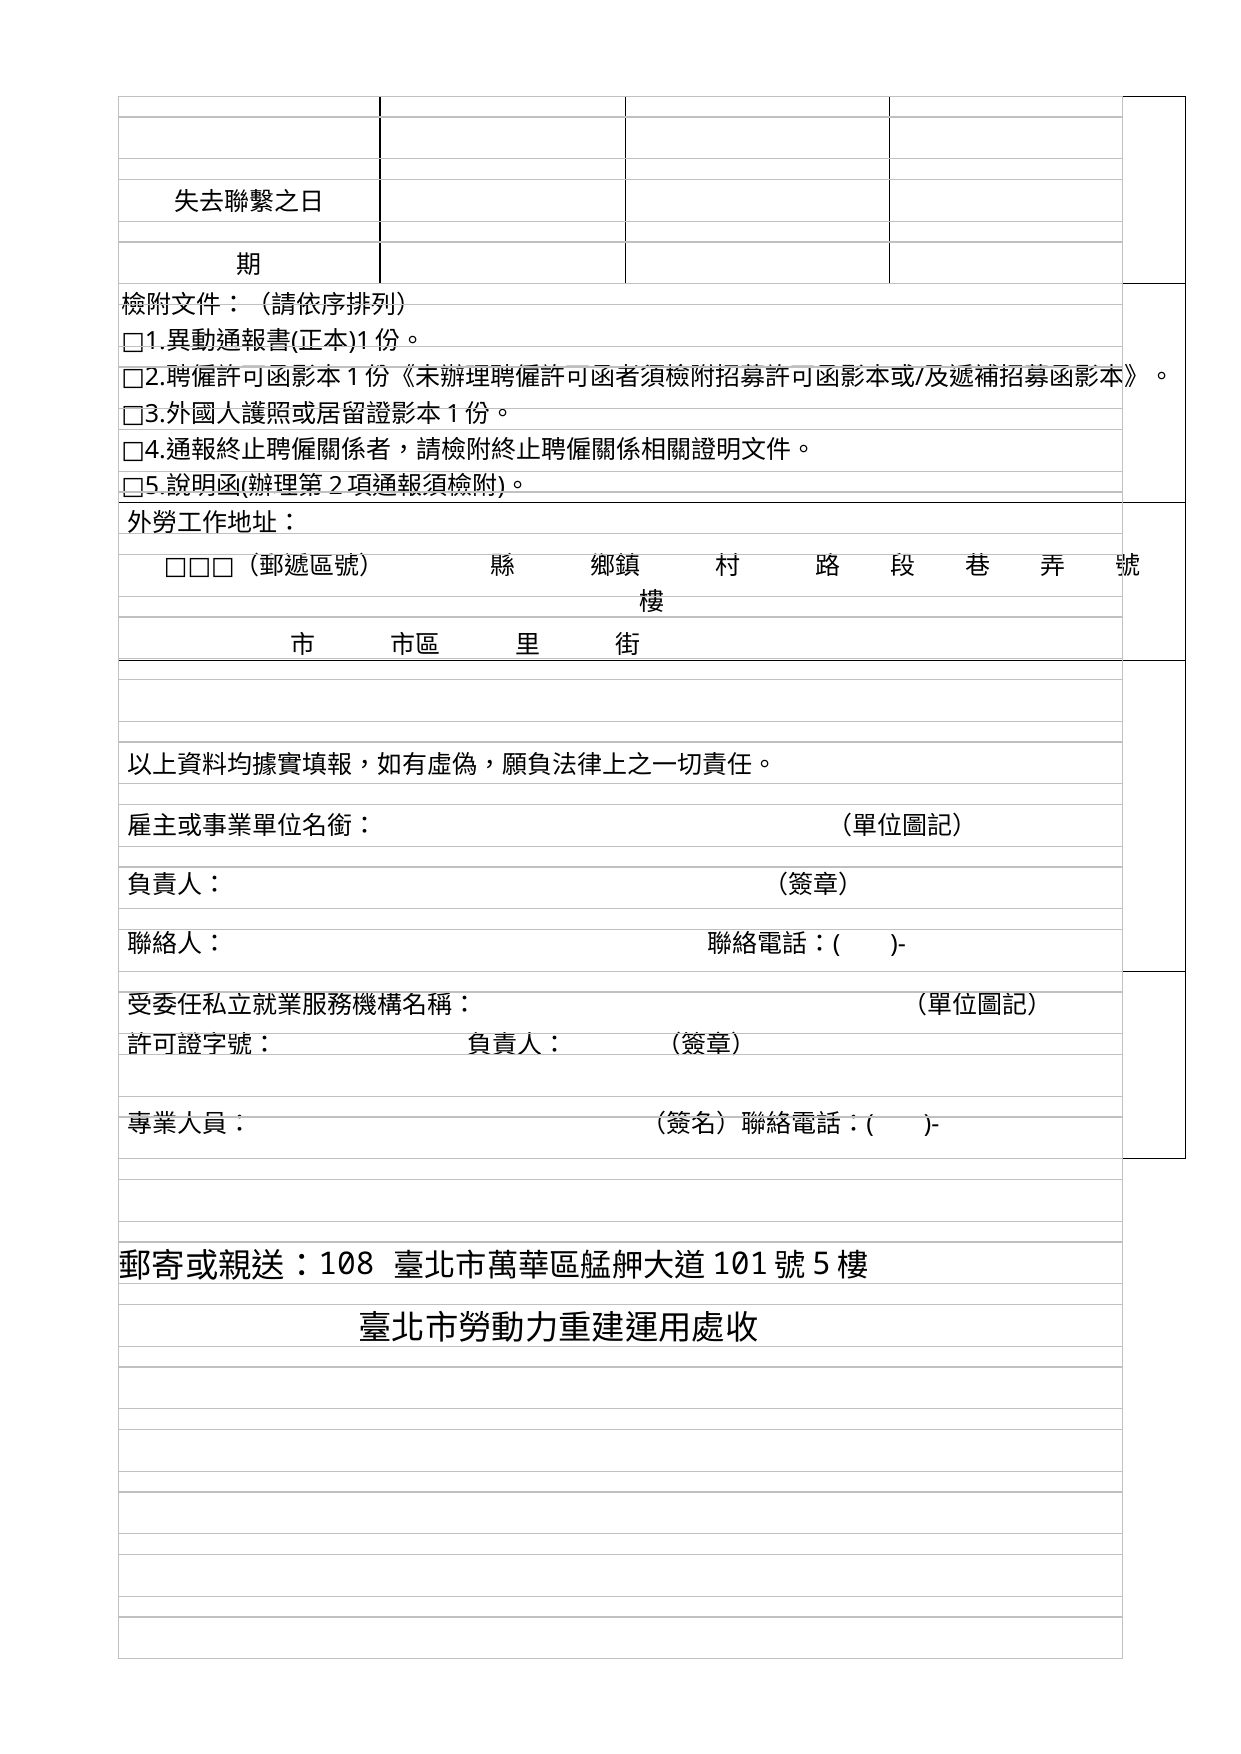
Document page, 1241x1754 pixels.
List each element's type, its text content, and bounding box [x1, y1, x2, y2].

table_cell [890, 243, 1122, 283]
table_cell 負責人： （簽章） [119, 868, 1122, 908]
table_cell [890, 222, 1122, 241]
table_cell [381, 243, 625, 283]
table_cell [626, 222, 889, 241]
table_cell [890, 97, 1122, 116]
table_cell [119, 222, 379, 241]
table_cell 外勞工作地址： □□□（郵遞區號） 縣 鄉鎮 村 路 段 巷 弄 號 樓 市 市區 里 街 [119, 555, 1122, 596]
table_cell 受委任私立就業服務機構名稱： （單位圖記） 許可證字號： 負責人： （簽章） 專業人員： （簽名）聯絡電話：( )- [735, 1034, 1122, 1054]
table_cell 雇主或事業單位名銜： （單位圖記） [119, 805, 1122, 846]
table_cell [626, 243, 889, 283]
table_cell [119, 722, 1122, 741]
table_cell 檢附文件：（請依序排列） □1.異動通報書(正本)1份。 □2.聘僱許可函影本1份《未辦理聘僱許可函者須檢附招募許可函影本或/及遞補招募函影本》。 □3.外國人護照或居留證影本1份。 □4.通報終止聘僱關係者，請檢附終止聘僱關係相關證明文件。 □5.說明函(辦理第2項通報須檢附)。 [119, 347, 1122, 366]
table_cell 檢附文件：（請依序排列） □1.異動通報書(正本)1份。 □2.聘僱許可函影本1份《未辦理聘僱許可函者須檢附招募許可函影本或/及遞補招募函影本》。 □3.外國人護照或居留證影本1份。 □4.通報終止聘僱關係者，請檢附終止聘僱關係相關證明文件。 □5.說明函(辦理第2項通報須檢附)。 [119, 368, 1122, 408]
table_cell [1123, 97, 1185, 283]
table_cell 受委任私立就業服務機構名稱： （單位圖記） 許可證字號： 負責人： （簽章） 專業人員： （簽名）聯絡電話：( )- [530, 1034, 677, 1054]
table_cell 檢附文件：（請依序排列） □1.異動通報書(正本)1份。 □2.聘僱許可函影本1份《未辦理聘僱許可函者須檢附招募許可函影本或/及遞補招募函影本》。 □3.外國人護照或居留證影本1份。 □4.通報終止聘僱關係者，請檢附終止聘僱關係相關證明文件。 □5.說明函(辦理第2項通報須檢附)。 [119, 493, 1122, 502]
table_cell [626, 97, 889, 116]
table_cell 受委任私立就業服務機構名稱： （單位圖記） 許可證字號： 負責人： （簽章） 專業人員： （簽名）聯絡電話：( )- [119, 1055, 1122, 1096]
table_cell [119, 661, 1122, 679]
table_cell 外勞工作地址： □□□（郵遞區號） 縣 鄉鎮 村 路 段 巷 弄 號 樓 市 市區 里 街 [119, 534, 1122, 554]
table_cell 檢附文件：（請依序排列） □1.異動通報書(正本)1份。 □2.聘僱許可函影本1份《未辦理聘僱許可函者須檢附招募許可函影本或/及遞補招募函影本》。 □3.外國人護照或居留證影本1份。 □4.通報終止聘僱關係者，請檢附終止聘僱關係相關證明文件。 □5.說明函(辦理第2項通報須檢附)。 [119, 284, 1122, 304]
table_cell 檢附文件：（請依序排列） □1.異動通報書(正本)1份。 □2.聘僱許可函影本1份《未辦理聘僱許可函者須檢附招募許可函影本或/及遞補招募函影本》。 □3.外國人護照或居留證影本1份。 □4.通報終止聘僱關係者，請檢附終止聘僱關係相關證明文件。 □5.說明函(辦理第2項通報須檢附)。 [119, 430, 1122, 471]
table_cell 受委任私立就業服務機構名稱： （單位圖記） 許可證字號： 負責人： （簽章） 專業人員： （簽名）聯絡電話：( )- [119, 1118, 1122, 1158]
table_cell 以上資料均據實填報，如有虛偽，願負法律上之一切責任。 [119, 743, 1122, 783]
table_cell 檢附文件：（請依序排列） □1.異動通報書(正本)1份。 □2.聘僱許可函影本1份《未辦理聘僱許可函者須檢附招募許可函影本或/及遞補招募函影本》。 □3.外國人護照或居留證影本1份。 □4.通報終止聘僱關係者，請檢附終止聘僱關係相關證明文件。 □5.說明函(辦理第2項通報須檢附)。 [119, 305, 1122, 346]
table_cell [626, 118, 889, 158]
table_cell 期 [119, 243, 379, 283]
table_cell 受委任私立就業服務機構名稱： （單位圖記） 許可證字號： 負責人： （簽章） 專業人員： （簽名）聯絡電話：( )- [238, 1034, 475, 1054]
table_cell [1123, 661, 1185, 971]
table_cell 檢附文件：（請依序排列） □1.異動通報書(正本)1份。 □2.聘僱許可函影本1份《未辦理聘僱許可函者須檢附招募許可函影本或/及遞補招募函影本》。 □3.外國人護照或居留證影本1份。 □4.通報終止聘僱關係者，請檢附終止聘僱關係相關證明文件。 □5.說明函(辦理第2項通報須檢附)。 [119, 409, 1122, 429]
table_cell [626, 180, 889, 221]
table_cell 受委任私立就業服務機構名稱： （單位圖記） 許可證字號： 負責人： （簽章） 專業人員： （簽名）聯絡電話：( )- [119, 1097, 1122, 1116]
table_cell [119, 680, 1122, 721]
table_cell 受委任私立就業服務機構名稱： （單位圖記） 許可證字號： 負責人： （簽章） 專業人員： （簽名）聯絡電話：( )- [1123, 972, 1185, 1158]
table_cell [119, 909, 1122, 929]
table_cell [119, 784, 1122, 804]
table_cell 外勞工作地址： □□□（郵遞區號） 縣 鄉鎮 村 路 段 巷 弄 號 樓 市 市區 里 街 [119, 618, 1122, 658]
table_cell 外勞工作地址： □□□（郵遞區號） 縣 鄉鎮 村 路 段 巷 弄 號 樓 市 市區 里 街 [119, 503, 1122, 533]
table_cell 外勞工作地址： □□□（郵遞區號） 縣 鄉鎮 村 路 段 巷 弄 號 樓 市 市區 里 街 [119, 597, 1122, 616]
text 臺北市勞動力重建運用處收 [119, 1305, 1122, 1346]
table_cell [381, 159, 625, 179]
table_cell 受委任私立就業服務機構名稱： （單位圖記） 許可證字號： 負責人： （簽章） 專業人員： （簽名）聯絡電話：( )- [119, 993, 1122, 1033]
table_cell [119, 847, 1122, 866]
table_cell [381, 180, 625, 221]
table_cell [381, 222, 625, 241]
text [119, 1222, 1122, 1241]
table_cell [890, 118, 1122, 158]
text [119, 1284, 1122, 1304]
table_cell [890, 159, 1122, 179]
table_cell 失去聯繫之日 [119, 180, 379, 221]
table_cell [890, 180, 1122, 221]
table_cell [626, 159, 889, 179]
table_cell [381, 97, 625, 116]
table_cell 受委任私立就業服務機構名稱： （單位圖記） 許可證字號： 負責人： （簽章） 專業人員： （簽名）聯絡電話：( )- [119, 972, 1122, 991]
table_cell [381, 118, 625, 158]
table_cell [119, 159, 379, 179]
table_cell [119, 97, 379, 116]
table_cell 檢附文件：（請依序排列） □1.異動通報書(正本)1份。 □2.聘僱許可函影本1份《未辦理聘僱許可函者須檢附招募許可函影本或/及遞補招募函影本》。 □3.外國人護照或居留證影本1份。 □4.通報終止聘僱關係者，請檢附終止聘僱關係相關證明文件。 □5.說明函(辦理第2項通報須檢附)。 [119, 472, 1122, 491]
table_cell [119, 118, 379, 158]
table_cell 聯絡人： 聯絡電話：( )- [119, 930, 1122, 971]
table_cell 外勞工作地址： □□□（郵遞區號） 縣 鄉鎮 村 路 段 巷 弄 號 樓 市 市區 里 街 [1123, 503, 1185, 660]
table_cell 檢附文件：（請依序排列） □1.異動通報書(正本)1份。 □2.聘僱許可函影本1份《未辦理聘僱許可函者須檢附招募許可函影本或/及遞補招募函影本》。 □3.外國人護照或居留證影本1份。 □4.通報終止聘僱關係者，請檢附終止聘僱關係相關證明文件。 □5.說明函(辦理第2項通報須檢附)。 [1123, 284, 1185, 502]
text 郵寄或親送：108 臺北市萬華區艋舺大道101號5樓 [119, 1243, 1122, 1283]
table_cell 受委任私立就業服務機構名稱： （單位圖記） 許可證字號： 負責人： （簽章） 專業人員： （簽名）聯絡電話：( )- [172, 1034, 243, 1054]
table_cell 受委任私立就業服務機構名稱： （單位圖記） 許可證字號： 負責人： （簽章） 專業人員： （簽名）聯絡電話：( )- [675, 1034, 737, 1054]
